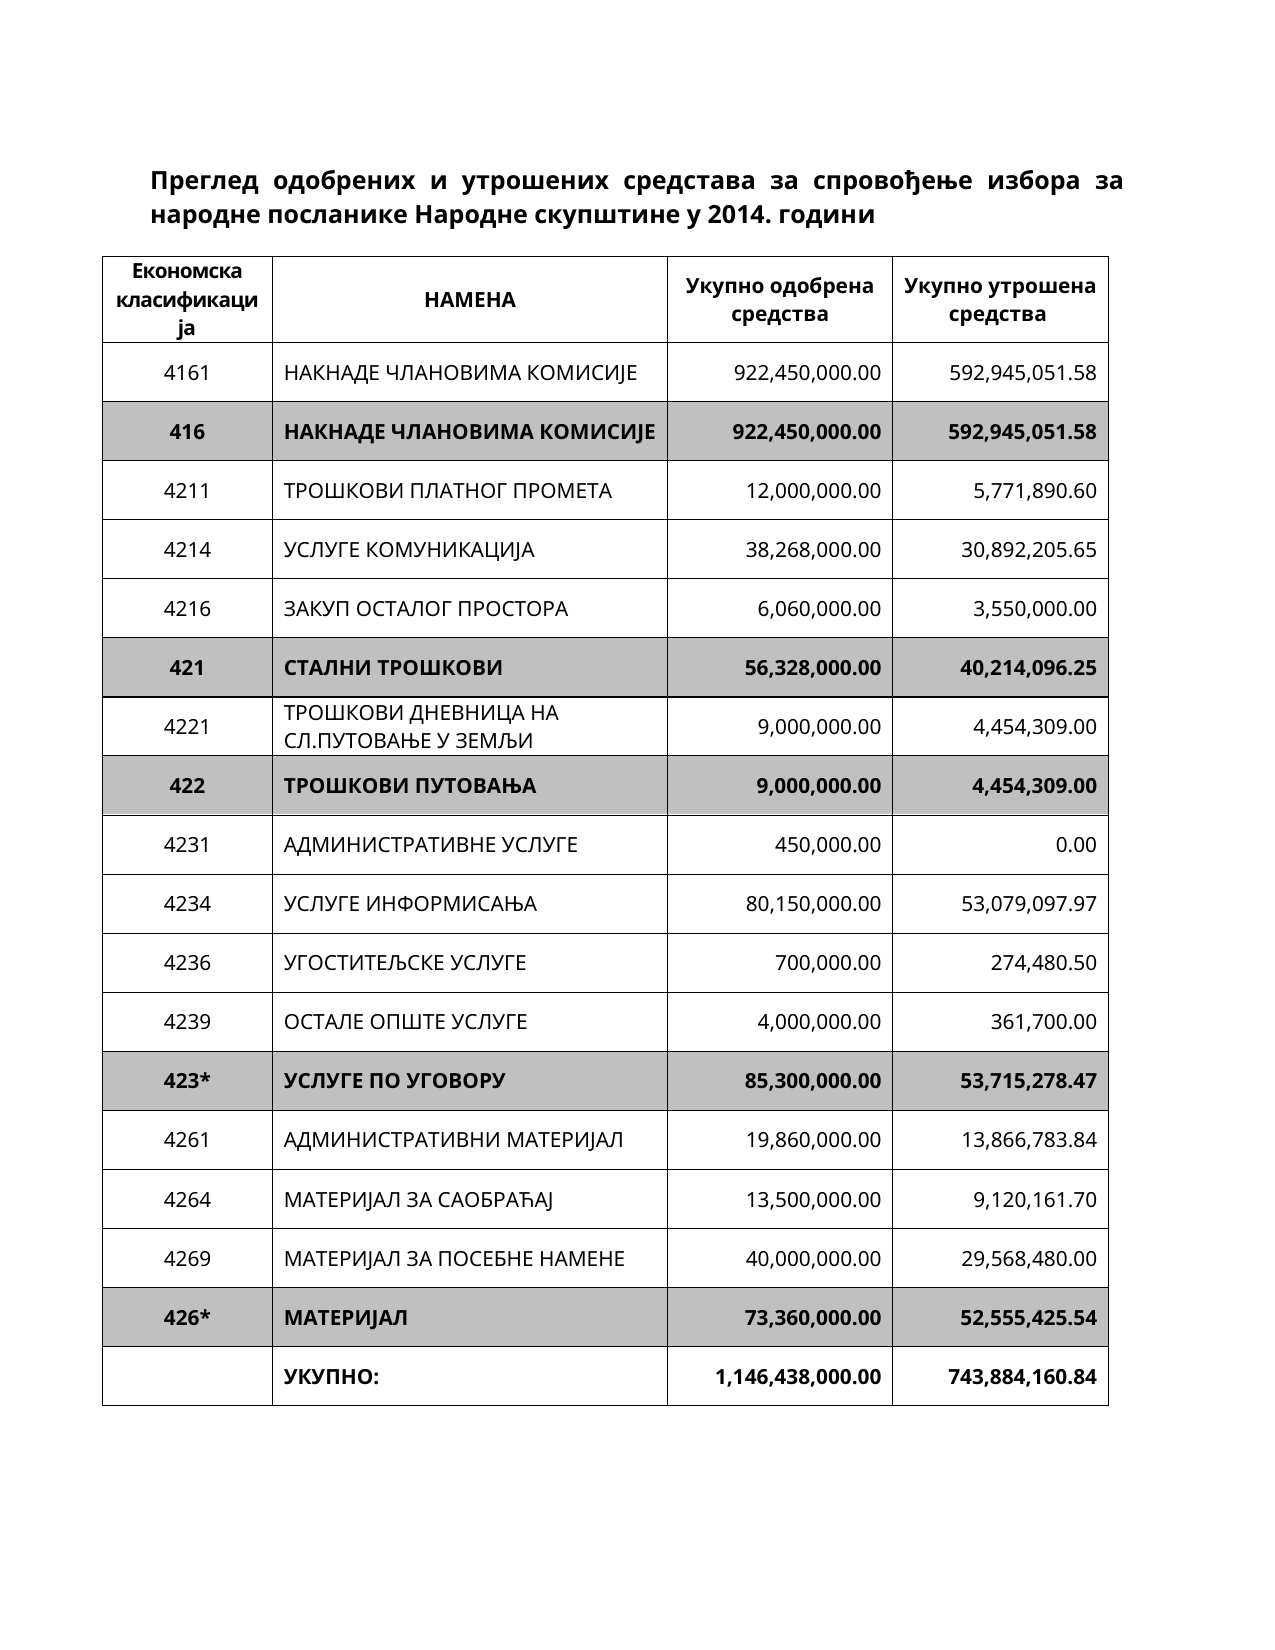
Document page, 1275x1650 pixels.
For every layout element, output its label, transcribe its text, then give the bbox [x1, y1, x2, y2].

table_cell 6,060,000.00 [668, 579, 892, 637]
table_cell 4,454,309.00 [893, 698, 1108, 755]
table_cell 423* [103, 1052, 272, 1110]
table_cell 922,450,000.00 [668, 402, 892, 460]
table_cell 4161 [103, 343, 272, 401]
table_cell 4264 [103, 1170, 272, 1228]
table_cell 743,884,160.84 [893, 1347, 1108, 1405]
table_cell 592,945,051.58 [893, 402, 1108, 460]
table_cell УСЛУГЕ ИНФОРМИСАЊА [273, 875, 667, 933]
table_cell 450,000.00 [668, 816, 892, 873]
table_cell 4,454,309.00 [893, 756, 1108, 814]
table_cell 9,120,161.70 [893, 1170, 1108, 1228]
table_cell 922,450,000.00 [668, 343, 892, 401]
table_cell 85,300,000.00 [668, 1052, 892, 1110]
table_cell 4231 [103, 816, 272, 873]
table_cell 19,860,000.00 [668, 1111, 892, 1169]
table_cell 274,480.50 [893, 934, 1108, 992]
table_cell 0.00 [893, 816, 1108, 873]
table_cell МАТЕРИЈАЛ ЗА САОБРАЋАЈ [273, 1170, 667, 1228]
table_cell 4216 [103, 579, 272, 637]
table_cell 3,550,000.00 [893, 579, 1108, 637]
table_cell УГОСТИТЕЉСКЕ УСЛУГЕ [273, 934, 667, 992]
table_cell 13,500,000.00 [668, 1170, 892, 1228]
table_cell 38,268,000.00 [668, 520, 892, 578]
table_cell 9,000,000.00 [668, 756, 892, 814]
table_cell 4,000,000.00 [668, 993, 892, 1051]
table_cell 426* [103, 1288, 272, 1346]
table_cell 52,555,425.54 [893, 1288, 1108, 1346]
table_cell 80,150,000.00 [668, 875, 892, 933]
table_cell ТРОШКОВИ ПУТОВАЊА [273, 756, 667, 814]
table_header Економска класификација [103, 257, 272, 342]
table_cell 4269 [103, 1229, 272, 1287]
table_cell 421 [103, 638, 272, 696]
table_cell ОСТАЛЕ ОПШТЕ УСЛУГЕ [273, 993, 667, 1051]
table_cell 9,000,000.00 [668, 698, 892, 755]
table_cell 56,328,000.00 [668, 638, 892, 696]
table_cell 30,892,205.65 [893, 520, 1108, 578]
table_cell 4234 [103, 875, 272, 933]
table_cell 4236 [103, 934, 272, 992]
table_cell 73,360,000.00 [668, 1288, 892, 1346]
table_cell 4239 [103, 993, 272, 1051]
table_cell УСЛУГЕ ПО УГОВОРУ [273, 1052, 667, 1110]
table_cell МАТЕРИЈАЛ ЗА ПОСЕБНЕ НАМЕНЕ [273, 1229, 667, 1287]
table_cell ЗАКУП ОСТАЛОГ ПРОСТОРА [273, 579, 667, 637]
table_header НАМЕНА [273, 257, 667, 342]
table_cell 422 [103, 756, 272, 814]
table_cell 4214 [103, 520, 272, 578]
table_cell НАКНАДЕ ЧЛАНОВИМА КОМИСИЈЕ [273, 343, 667, 401]
table_cell [103, 1347, 272, 1405]
subtitle Преглед одобрених и утрошених средстава за спровођење избора за народне посланике Народне скупштине у 2014. години [150, 162, 1125, 231]
table_cell 4221 [103, 698, 272, 755]
table_cell 4261 [103, 1111, 272, 1169]
table_cell 592,945,051.58 [893, 343, 1108, 401]
table_header Укупно одобрена средства [668, 257, 892, 342]
table_cell СТАЛНИ ТРОШКОВИ [273, 638, 667, 696]
table_cell 1,146,438,000.00 [668, 1347, 892, 1405]
table_cell АДМИНИСТРАТИВНИ МАТЕРИЈАЛ [273, 1111, 667, 1169]
table_cell 5,771,890.60 [893, 461, 1108, 519]
table_cell 40,000,000.00 [668, 1229, 892, 1287]
table_cell 29,568,480.00 [893, 1229, 1108, 1287]
table_cell 53,079,097.97 [893, 875, 1108, 933]
table_cell УКУПНО: [273, 1347, 667, 1405]
table_cell 12,000,000.00 [668, 461, 892, 519]
table_cell МАТЕРИЈАЛ [273, 1288, 667, 1346]
table_cell 4211 [103, 461, 272, 519]
table_cell АДМИНИСТРАТИВНЕ УСЛУГЕ [273, 816, 667, 873]
table_cell 700,000.00 [668, 934, 892, 992]
table_cell 416 [103, 402, 272, 460]
table_cell 361,700.00 [893, 993, 1108, 1051]
table_header Укупно утрошена средства [893, 257, 1108, 342]
table_cell 53,715,278.47 [893, 1052, 1108, 1110]
table_cell ТРОШКОВИ ПЛАТНОГ ПРОМЕТА [273, 461, 667, 519]
table_cell НАКНАДЕ ЧЛАНОВИМА КОМИСИЈЕ [273, 402, 667, 460]
table_cell 40,214,096.25 [893, 638, 1108, 696]
table_cell УСЛУГЕ КОМУНИКАЦИЈА [273, 520, 667, 578]
table_cell 13,866,783.84 [893, 1111, 1108, 1169]
table_cell ТРОШКОВИ ДНЕВНИЦА НА СЛ.ПУТОВАЊЕ У ЗЕМЉИ [273, 698, 667, 755]
